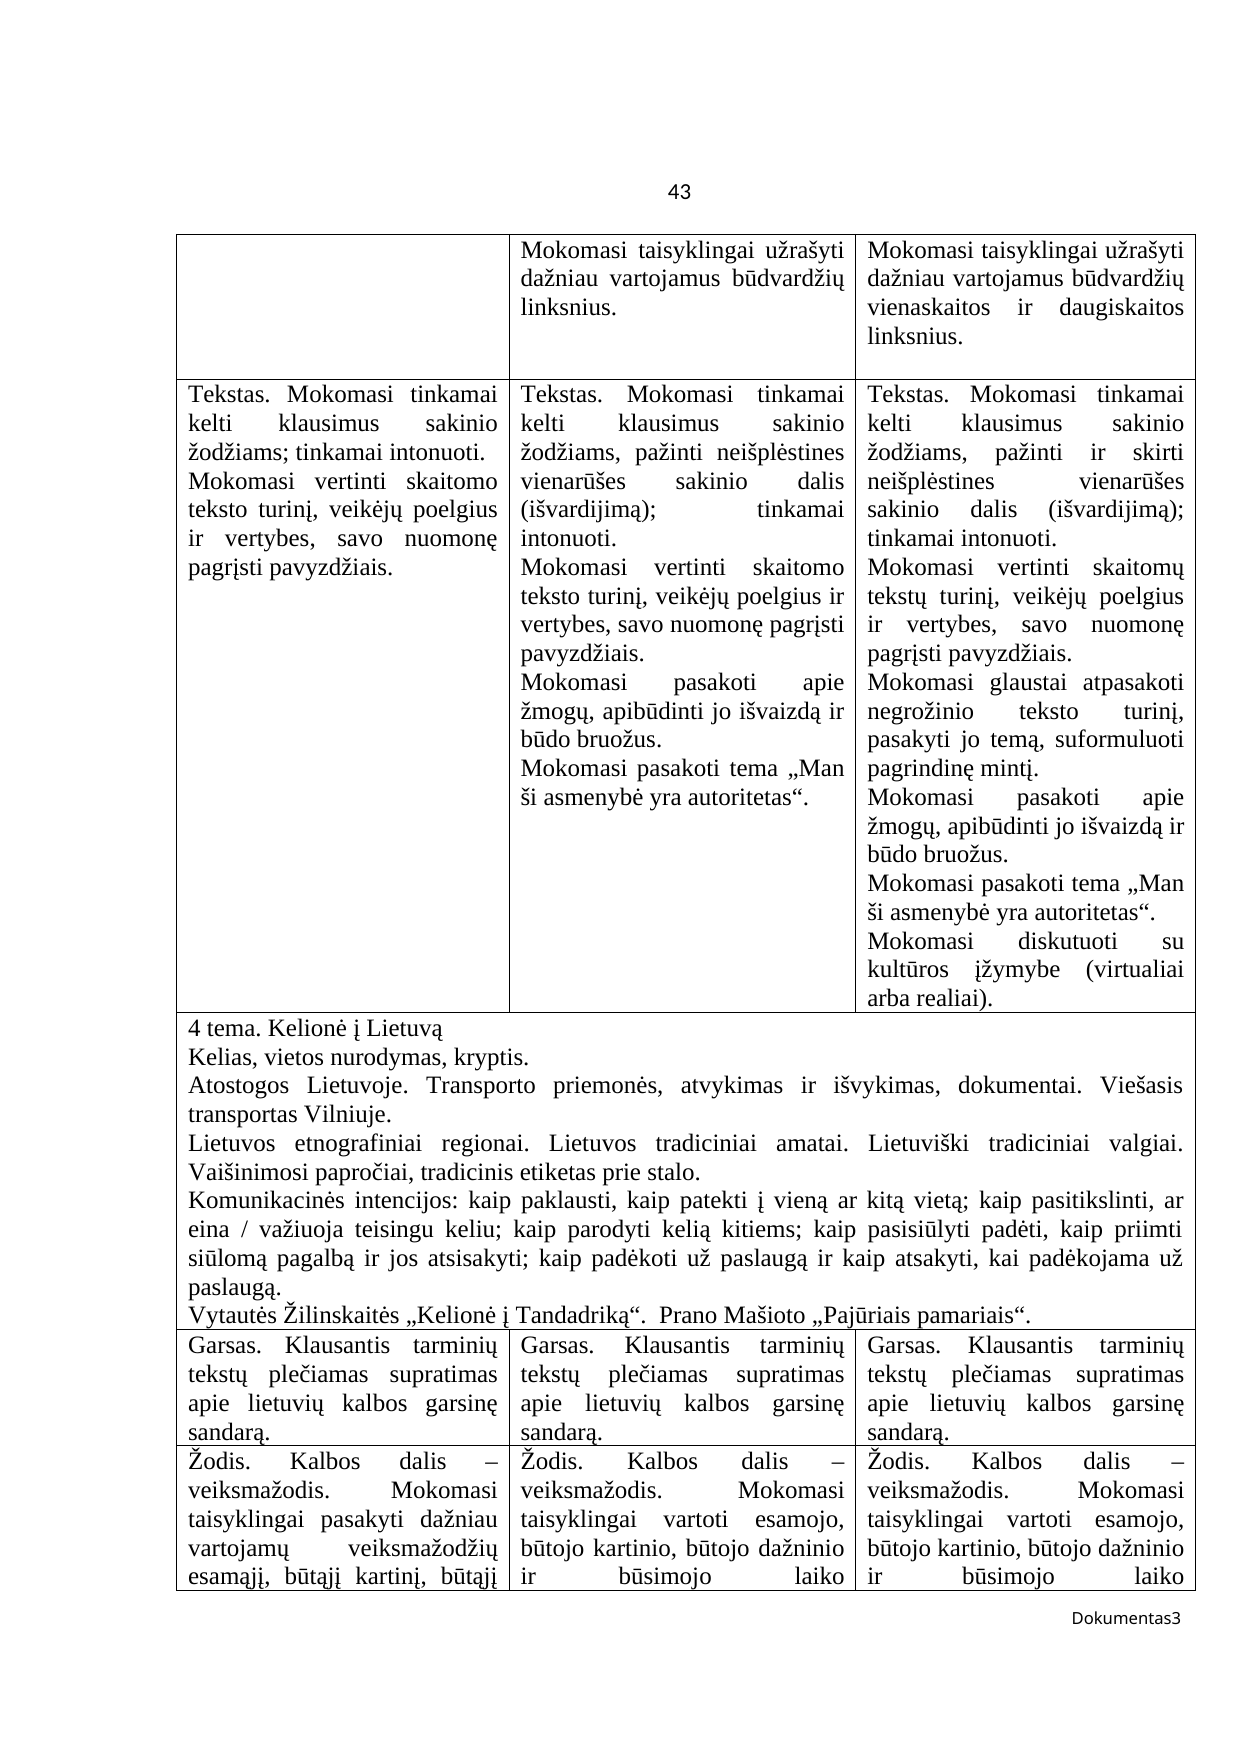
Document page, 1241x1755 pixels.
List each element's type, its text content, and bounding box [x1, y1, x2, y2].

table_cell Garsas. Klausantis tarminių tekstų plečiamas supratimas apie lietuvių kalbos garsinę sandarą. [177, 1330, 509, 1445]
table_cell [177, 235, 509, 378]
table_cell Žodis. Kalbos dalis – veiksmažodis. Mokomasi taisyklingai vartoti esamojo, būtojo kartinio, būtojo dažninio ir būsimojo laiko [856, 1446, 1195, 1590]
table_cell Tekstas. Mokomasi tinkamai kelti klausimus sakinio žodžiams; tinkamai intonuoti. Mokomasi vertinti skaitomo teksto turinį, veikėjų poelgius ir vertybes, savo nuomonę pagrįsti pavyzdžiais. [177, 380, 509, 1012]
table_cell Žodis. Kalbos dalis – veiksmažodis. Mokomasi taisyklingai vartoti esamojo, būtojo kartinio, būtojo dažninio ir būsimojo laiko [510, 1446, 855, 1590]
table_cell Garsas. Klausantis tarminių tekstų plečiamas supratimas apie lietuvių kalbos garsinę sandarą. [510, 1330, 855, 1445]
table_cell Mokomasi taisyklingai užrašyti dažniau vartojamus būdvardžių vienaskaitos ir daugiskaitos linksnius. [856, 235, 1195, 378]
table_cell Tekstas. Mokomasi tinkamai kelti klausimus sakinio žodžiams, pažinti neišplėstines vienarūšes sakinio dalis (išvardijimą); tinkamai intonuoti. Mokomasi vertinti skaitomo teksto turinį, veikėjų poelgius ir vertybes, savo nuomonę pagrįsti pavyzdžiais. Mokomasi pasakoti apie žmogų, apibūdinti jo išvaizdą ir būdo bruožus. Mokomasi pasakoti tema „Man ši asmenybė yra autoritetas“. [510, 380, 855, 1012]
table_cell Mokomasi taisyklingai užrašyti dažniau vartojamus būdvardžių linksnius. [510, 235, 855, 378]
table_cell 4 tema. Kelionė į Lietuvą Kelias, vietos nurodymas, kryptis. Atostogos Lietuvoje. Transporto priemonės, atvykimas ir išvykimas, dokumentai. Viešasis transportas Vilniuje. Lietuvos etnografiniai regionai. Lietuvos tradiciniai amatai. Lietuviški tradiciniai valgiai. Vaišinimosi papročiai, tradicinis etiketas prie stalo. Komunikacinės intencijos: kaip paklausti, kaip patekti į vieną ar kitą vietą; kaip pasitikslinti, ar eina / važiuoja teisingu keliu; kaip parodyti kelią kitiems; kaip pasisiūlyti padėti, kaip priimti siūlomą pagalbą ir jos atsisakyti; kaip padėkoti už paslaugą ir kaip atsakyti, kai padėkojama už paslaugą. Vytautės Žilinskaitės „Kelionė į Tandadriką“. Prano Mašioto „Pajūriais pamariais“. [177, 1013, 1195, 1329]
table_cell Garsas. Klausantis tarminių tekstų plečiamas supratimas apie lietuvių kalbos garsinę sandarą. [856, 1330, 1195, 1445]
table_cell Žodis. Kalbos dalis – veiksmažodis. Mokomasi taisyklingai pasakyti dažniau vartojamų veiksmažodžių esamąjį, būtąjį kartinį, būtąjį [177, 1446, 509, 1590]
table_cell Tekstas. Mokomasi tinkamai kelti klausimus sakinio žodžiams, pažinti ir skirti neišplėstines vienarūšes sakinio dalis (išvardijimą); tinkamai intonuoti. Mokomasi vertinti skaitomų tekstų turinį, veikėjų poelgius ir vertybes, savo nuomonę pagrįsti pavyzdžiais. Mokomasi glaustai atpasakoti negrožinio teksto turinį, pasakyti jo temą, suformuluoti pagrindinę mintį. Mokomasi pasakoti apie žmogų, apibūdinti jo išvaizdą ir būdo bruožus. Mokomasi pasakoti tema „Man ši asmenybė yra autoritetas“. Mokomasi diskutuoti su kultūros įžymybe (virtualiai arba realiai). [856, 380, 1195, 1012]
